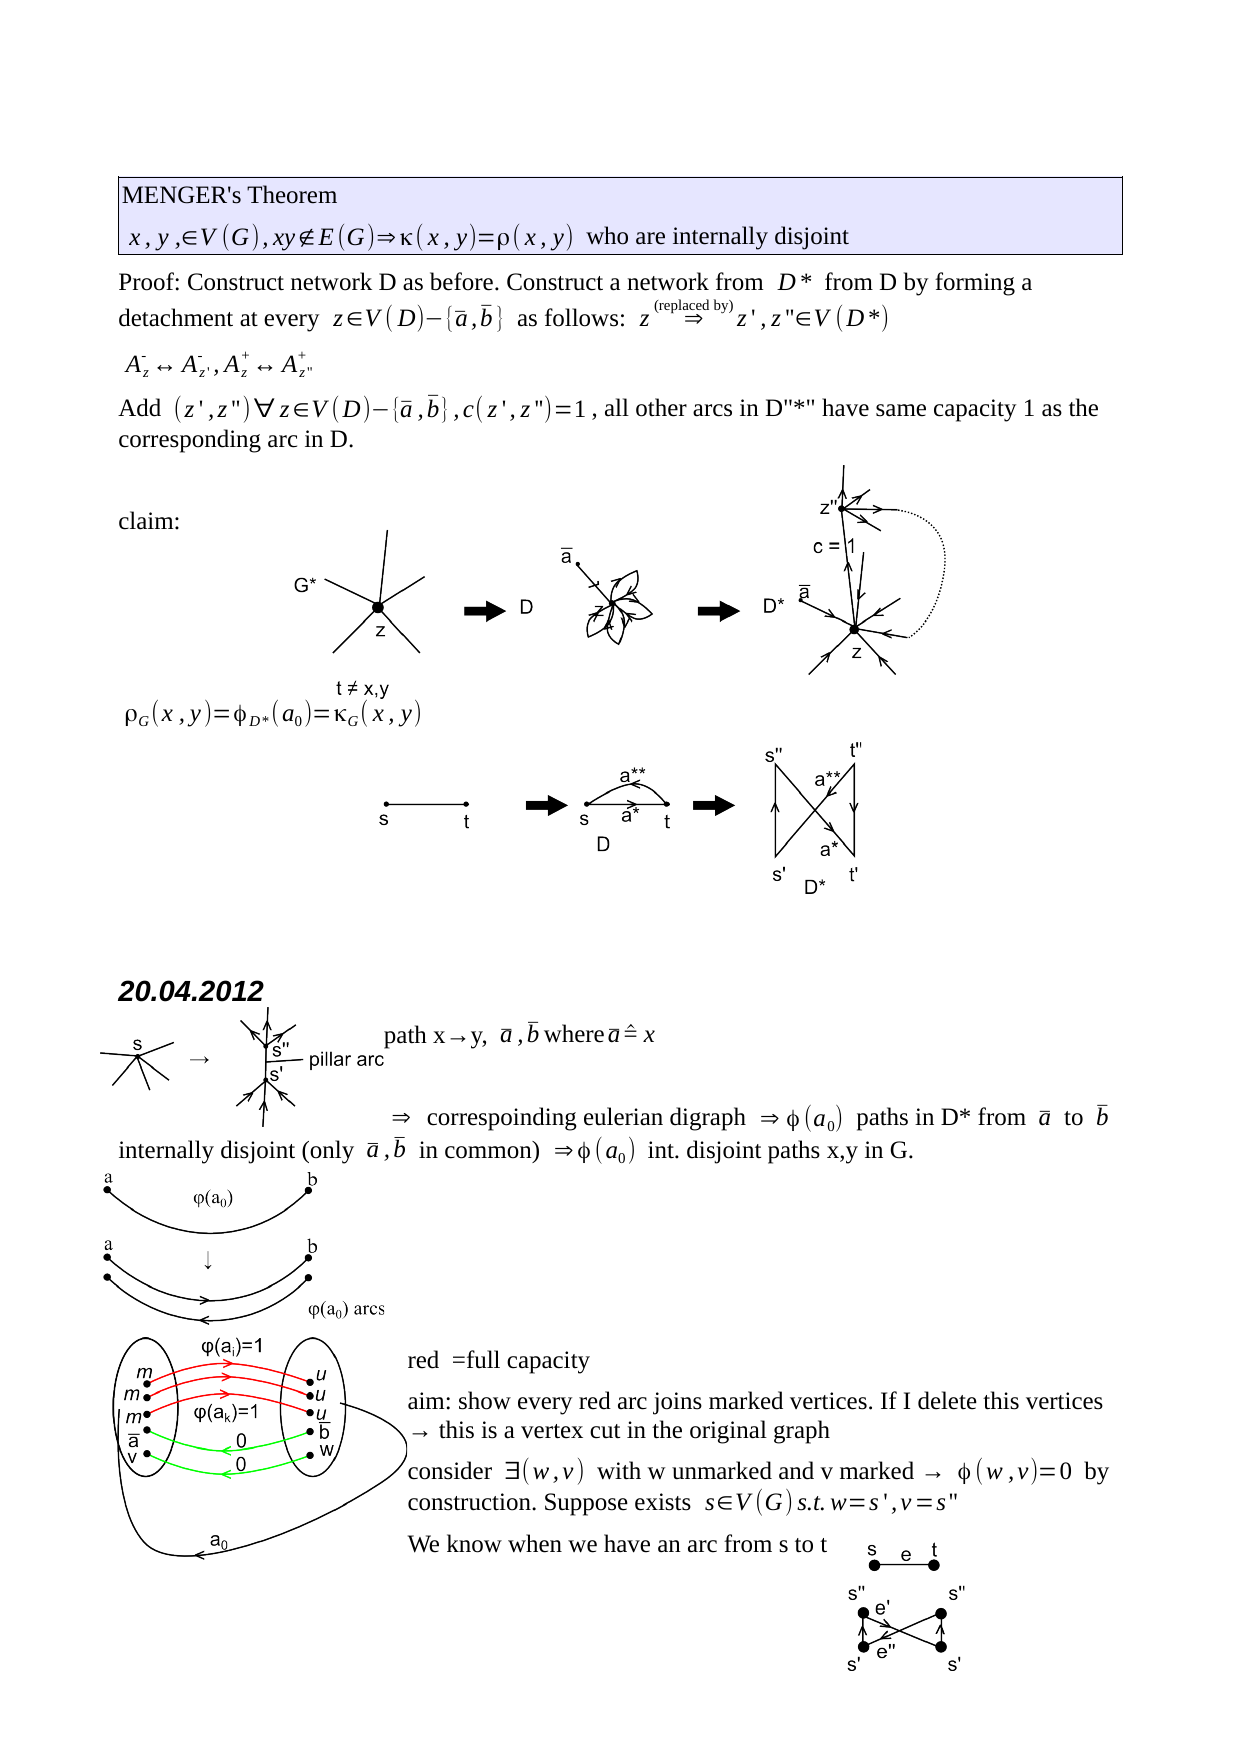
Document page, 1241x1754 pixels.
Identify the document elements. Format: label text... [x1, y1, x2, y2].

text We know when we have an arc from s to t [408, 1529, 1122, 1558]
picture [294, 465, 946, 699]
text red =full capacity [408, 1345, 1122, 1373]
subtitle 20.04.2012 [118, 974, 1122, 1007]
picture [379, 742, 862, 894]
picture [100, 1007, 384, 1127]
picture [112, 1337, 408, 1560]
text Proof: Construct network D as before. Construct a network from from D by forming a detachment at every as follows: [118, 267, 1122, 333]
picture [847, 1542, 965, 1671]
text correspoinding eulerian digraph paths in D* from to internally disjoint (only in common) int. disjoint paths x,y in G. [118, 1102, 1122, 1167]
text aim: show every red arc joins marked vertices. If I delete this vertices → this is a vertex cut in the original graph [408, 1386, 1122, 1443]
text Add , all other arcs in D"*" have same capacity 1 as the corresponding arc in D. [118, 393, 1122, 453]
text consider with w unmarked and v marked → by construction. Suppose exists [408, 1456, 1122, 1517]
text who are internally disjoint [119, 218, 1122, 254]
text claim: [118, 506, 1122, 730]
text path x→y, [384, 1020, 1122, 1049]
text MENGER's Theorem [119, 178, 1122, 208]
picture [103, 1172, 385, 1325]
